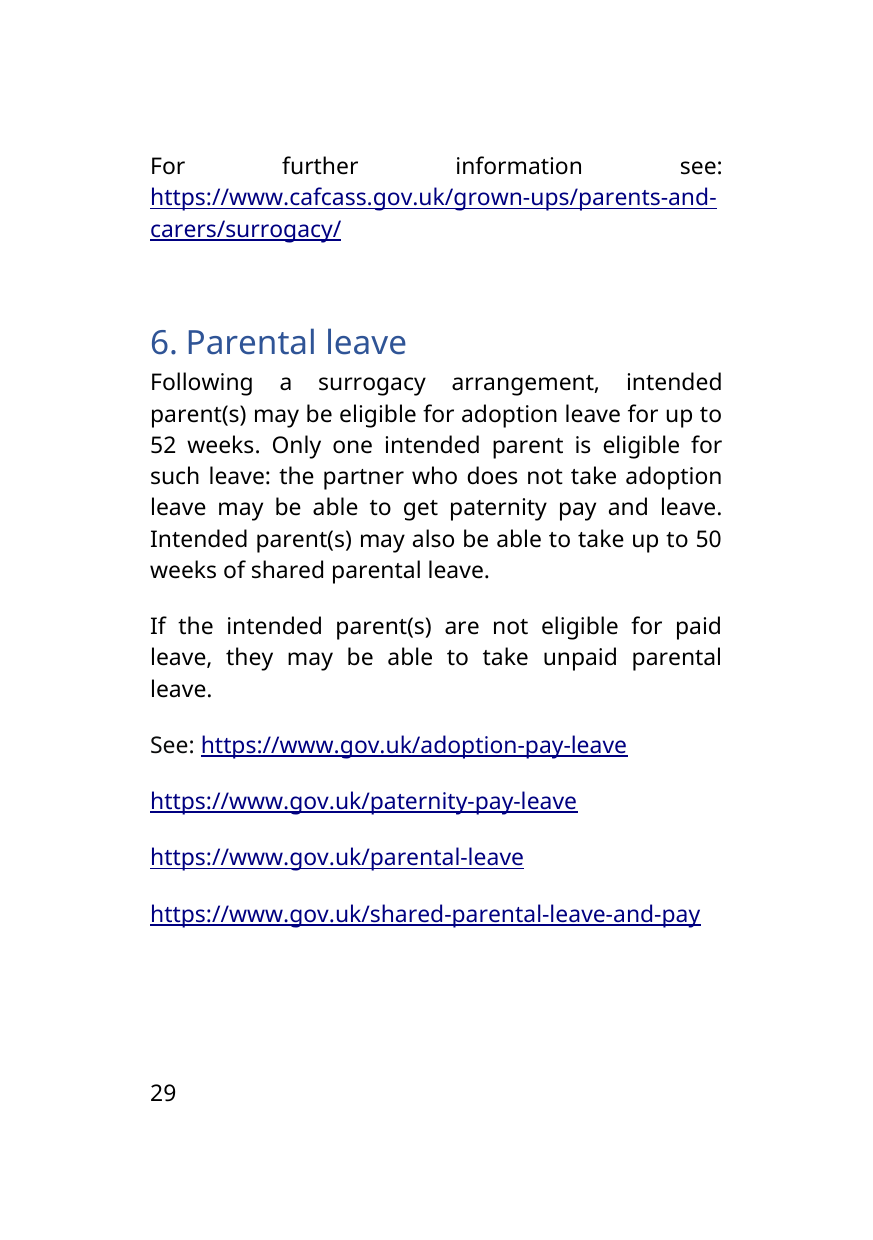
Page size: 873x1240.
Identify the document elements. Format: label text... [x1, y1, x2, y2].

text Following a surrogacy arrangement, intended parent(s) may be eligible for adoption leave for up to 52 weeks. Only one intended parent is eligible for such leave: the partner who does not take adoption leave may be able to get paternity pay and leave. Intended parent(s) may also be able to take up to 50 weeks of shared parental leave. [150, 366, 723, 585]
text https://www.gov.uk/paternity-pay-leave [150, 785, 723, 816]
text If the intended parent(s) are not eligible for paid leave, they may be able to take unpaid parental leave. [150, 610, 723, 704]
subtitle Parental leave [150, 319, 723, 364]
text https://www.gov.uk/parental-leave [150, 841, 723, 873]
text For further information see: https://www.cafcass.gov.uk/grown-ups/parents-and-carers/surrogacy/ [150, 150, 723, 244]
text See: https://www.gov.uk/adoption-pay-leave [150, 729, 723, 760]
text https://www.gov.uk/shared-parental-leave-and-pay [150, 898, 723, 929]
